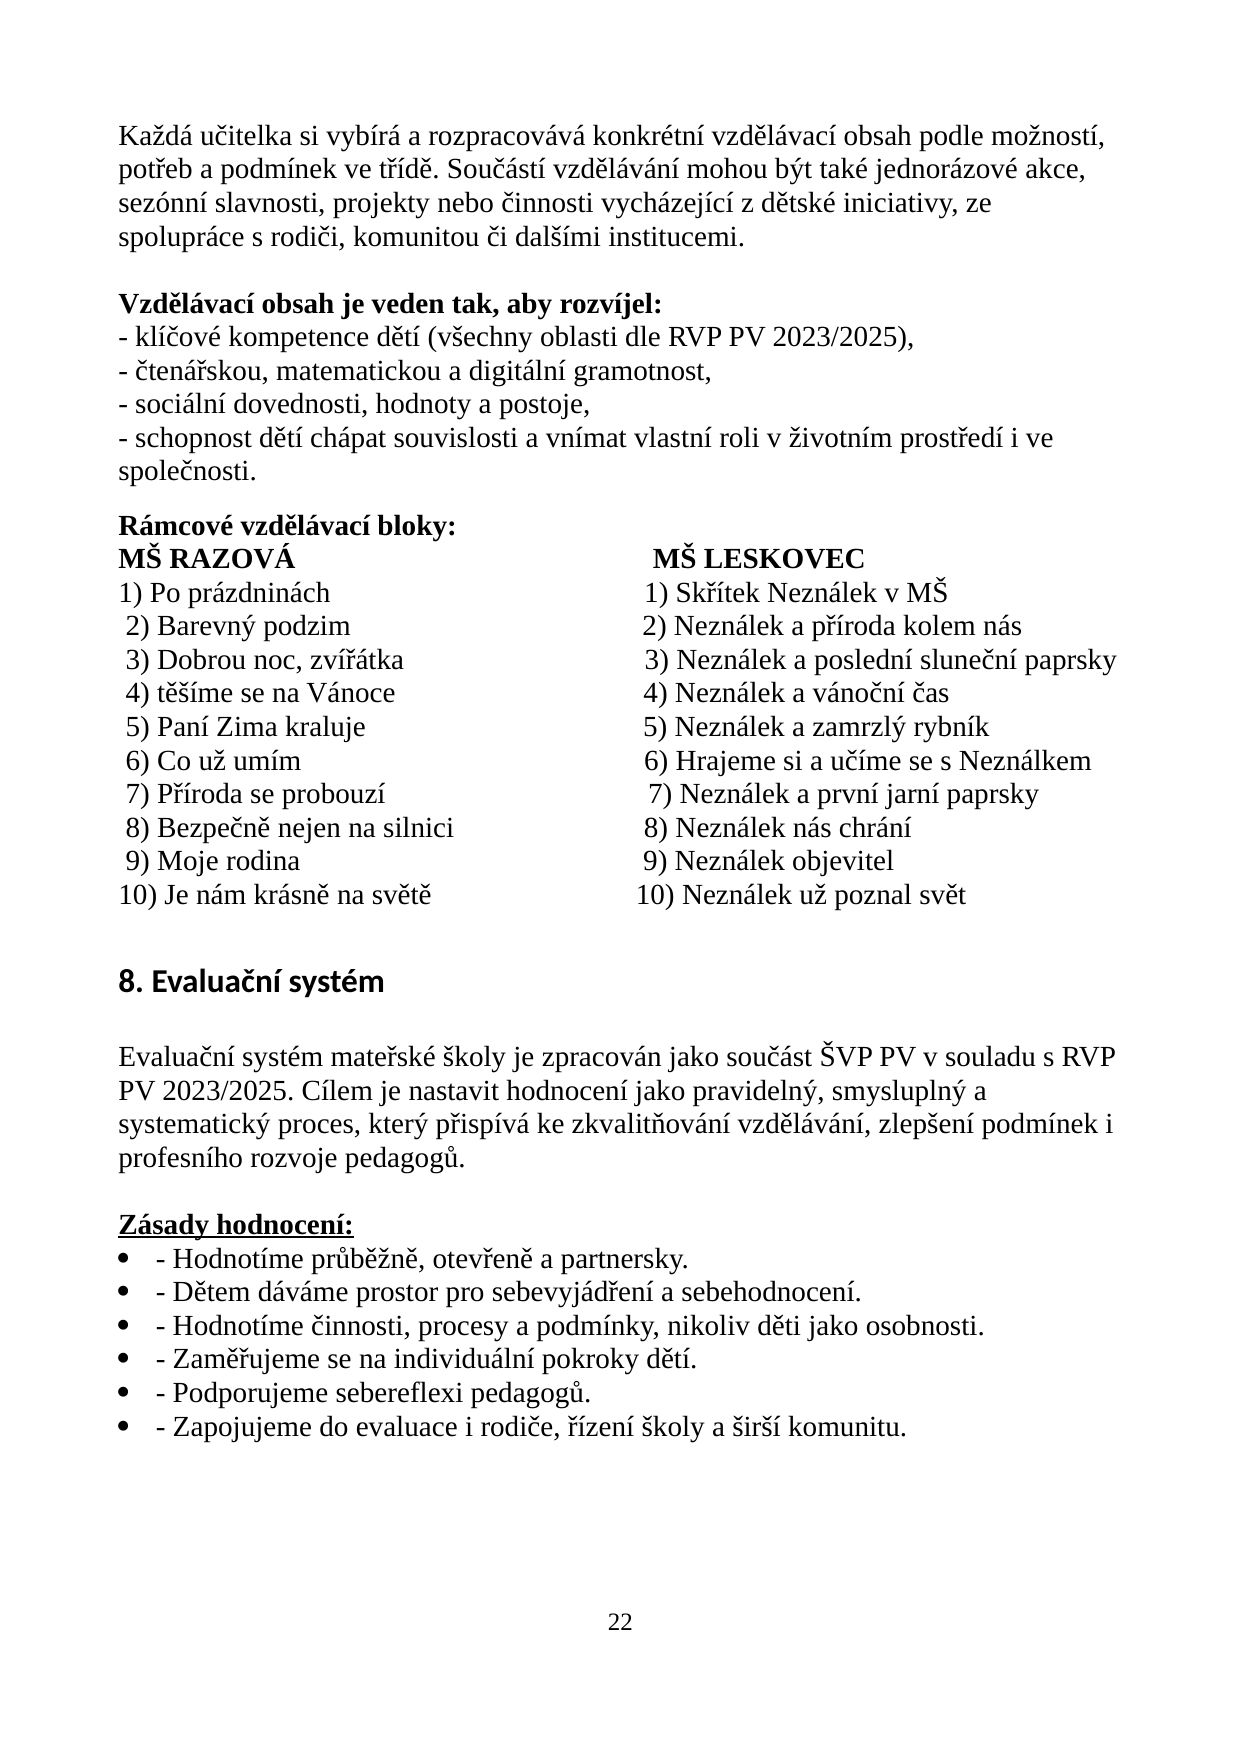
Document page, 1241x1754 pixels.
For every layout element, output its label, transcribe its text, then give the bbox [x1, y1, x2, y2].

subtitle Rámcové vzdělávací bloky: [118, 508, 1122, 541]
text Zásady hodnocení: [118, 1207, 1122, 1241]
text - schopnost dětí chápat souvislosti a vnímat vlastní roli v životním prostředí i ve společnosti. [118, 420, 1122, 487]
subtitle 8. Evaluační systém [118, 960, 1122, 1001]
text - sociální dovednosti, hodnoty a postoje, [118, 386, 1122, 420]
text - čtenářskou, matematickou a digitální gramotnost, [118, 353, 1122, 386]
text 1) Po prázdninách 1) Skřítek Neználek v MŠ [118, 575, 1122, 608]
text Evaluační systém mateřské školy je zpracován jako součást ŠVP PV v souladu s RVP PV 2023/2025. Cílem je nastavit hodnocení jako pravidelný, smysluplný a systematický proces, který přispívá ke zkvalitňování vzdělávání, zlepšení podmínek i profesního rozvoje pedagogů. [118, 1039, 1122, 1174]
text 7) Příroda se probouzí 7) Neználek a první jarní paprsky [118, 776, 1122, 810]
text Každá učitelka si vybírá a rozpracovává konkrétní vzdělávací obsah podle možností, potřeb a podmínek ve třídě. Součástí vzdělávání mohou být také jednorázové akce, sezónní slavnosti, projekty nebo činnosti vycházející z dětské iniciativy, ze spolupráce s rodiči, komunitou či dalšími institucemi. [118, 118, 1122, 252]
list - Podporujeme sebereflexi pedagogů. [118, 1375, 1122, 1409]
text MŠ RAZOVÁ MŠ LESKOVEC [118, 541, 1122, 575]
text 9) Moje rodina 9) Neználek objevitel [118, 843, 1122, 877]
text 4) těšíme se na Vánoce 4) Neználek a vánoční čas [118, 676, 1122, 709]
list - Zaměřujeme se na individuální pokroky dětí. [118, 1342, 1122, 1375]
list - Zapojujeme do evaluace i rodiče, řízení školy a širší komunitu. [118, 1409, 1122, 1443]
text - klíčové kompetence dětí (všechny oblasti dle RVP PV 2023/2025), [118, 319, 1122, 353]
list - Hodnotíme průběžně, otevřeně a partnersky. [118, 1241, 1122, 1274]
text 2) Barevný podzim 2) Neználek a příroda kolem nás [118, 608, 1122, 642]
text 5) Paní Zima kraluje 5) Neználek a zamrzlý rybník [118, 709, 1122, 743]
text 8) Bezpečně nejen na silnici 8) Neználek nás chrání [118, 810, 1122, 843]
list - Hodnotíme činnosti, procesy a podmínky, nikoliv děti jako osobnosti. [118, 1308, 1122, 1342]
text 10) Je nám krásně na světě 10) Neználek už poznal svět [118, 877, 1122, 910]
text 6) Co už umím 6) Hrajeme si a učíme se s Neználkem [118, 743, 1122, 776]
text 3) Dobrou noc, zvířátka 3) Neználek a poslední sluneční paprsky [118, 642, 1122, 676]
list - Dětem dáváme prostor pro sebevyjádření a sebehodnocení. [118, 1274, 1122, 1308]
text Vzdělávací obsah je veden tak, aby rozvíjel: [118, 286, 1122, 319]
